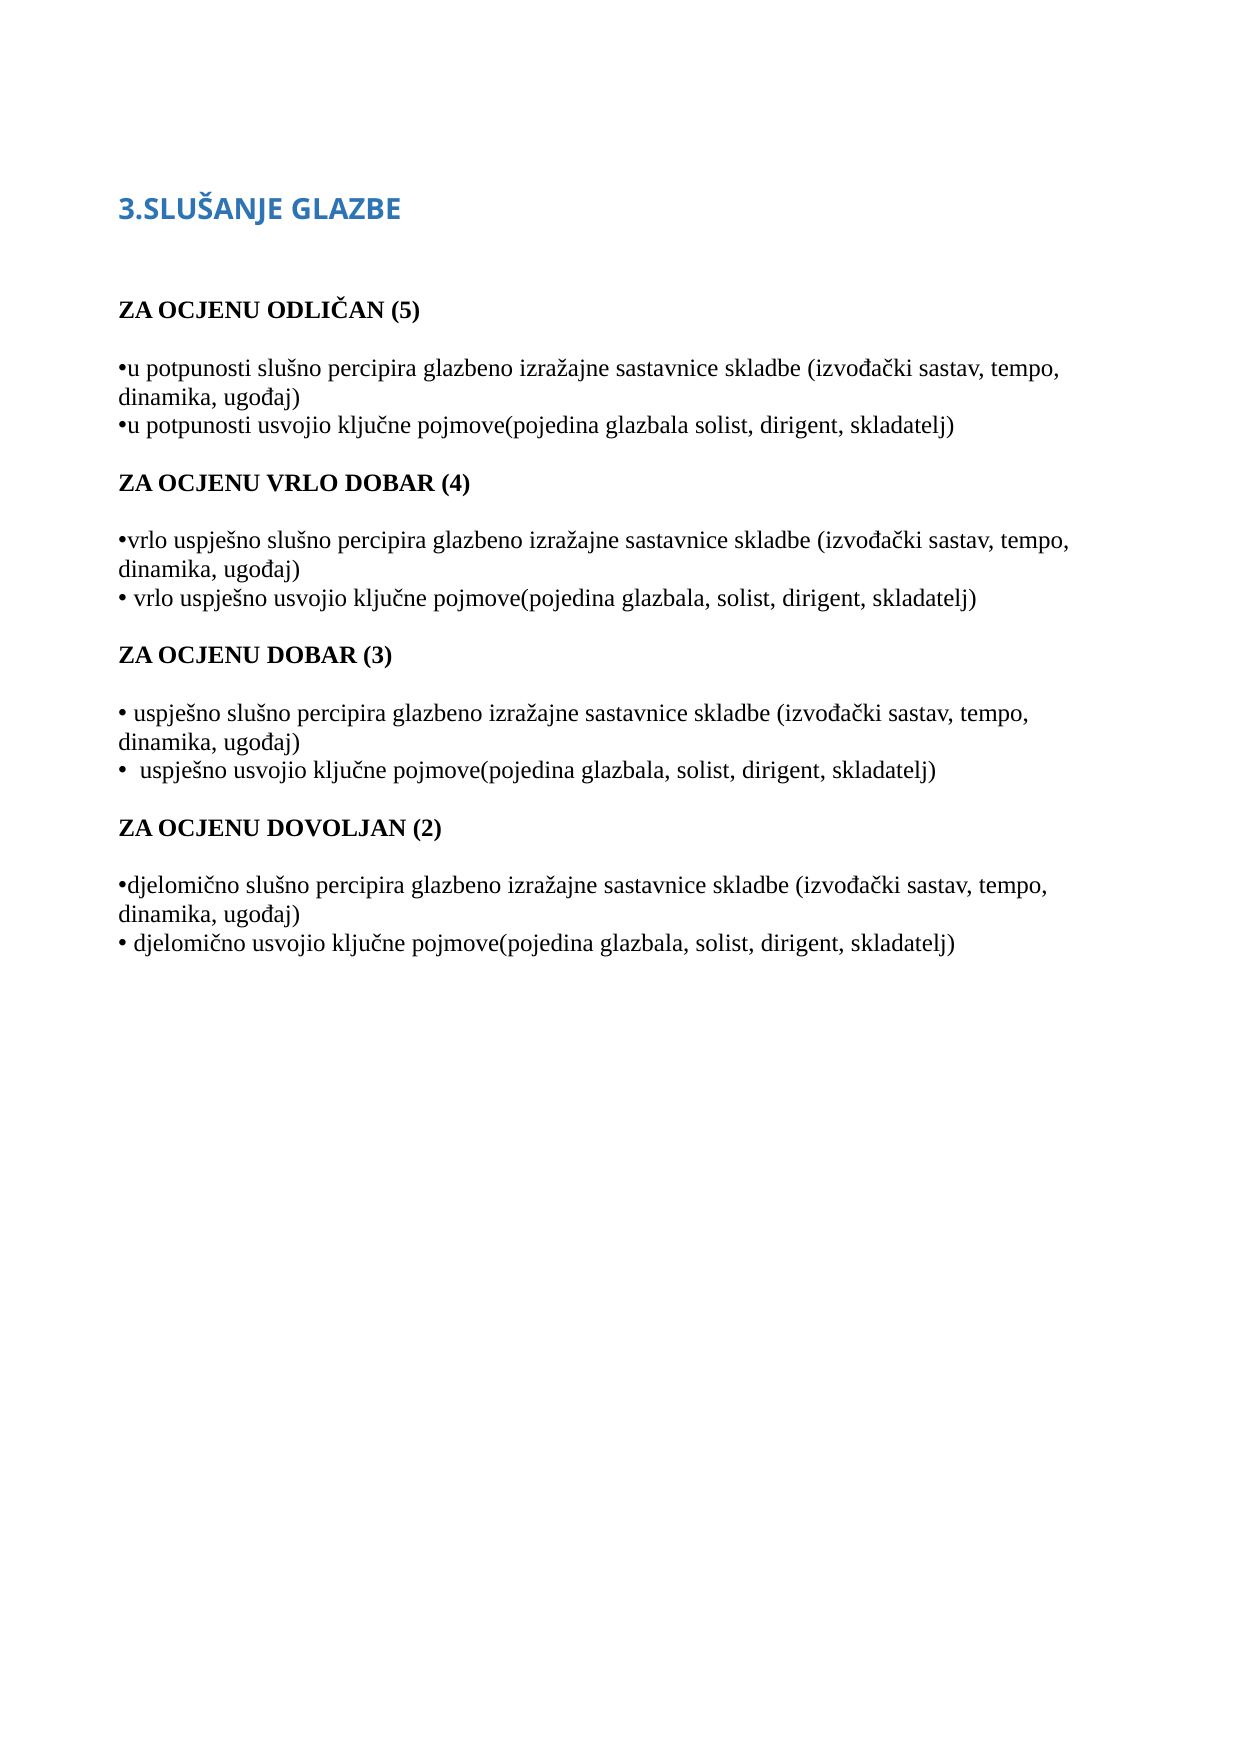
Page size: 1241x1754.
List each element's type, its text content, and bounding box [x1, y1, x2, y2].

list vrlo uspješno slušno percipira glazbeno izražajne sastavnice skladbe (izvođački sastav, tempo, dinamika, ugođaj) [118, 525, 1122, 583]
text ZA OCJENU VRLO DOBAR (4) [118, 468, 1122, 497]
list uspješno slušno percipira glazbeno izražajne sastavnice skladbe (izvođački sastav, tempo, dinamika, ugođaj) [118, 698, 1122, 755]
text 3.SLUŠANJE GLAZBE [118, 188, 1122, 228]
list djelomično slušno percipira glazbeno izražajne sastavnice skladbe (izvođački sastav, tempo, dinamika, ugođaj) [118, 870, 1122, 928]
list u potpunosti slušno percipira glazbeno izražajne sastavnice skladbe (izvođački sastav, tempo, dinamika, ugođaj) [118, 353, 1122, 410]
text ZA OCJENU ODLIČAN (5) [118, 295, 1122, 324]
list djelomično usvojio ključne pojmove(pojedina glazbala, solist, dirigent, skladatelj) [118, 928, 1122, 957]
text ZA OCJENU DOVOLJAN (2) [118, 813, 1122, 842]
list uspješno usvojio ključne pojmove(pojedina glazbala, solist, dirigent, skladatelj) [118, 755, 1122, 784]
text ZA OCJENU DOBAR (3) [118, 640, 1122, 669]
list u potpunosti usvojio ključne pojmove(pojedina glazbala solist, dirigent, skladatelj) [118, 410, 1122, 439]
list vrlo uspješno usvojio ključne pojmove(pojedina glazbala, solist, dirigent, skladatelj) [118, 583, 1122, 612]
